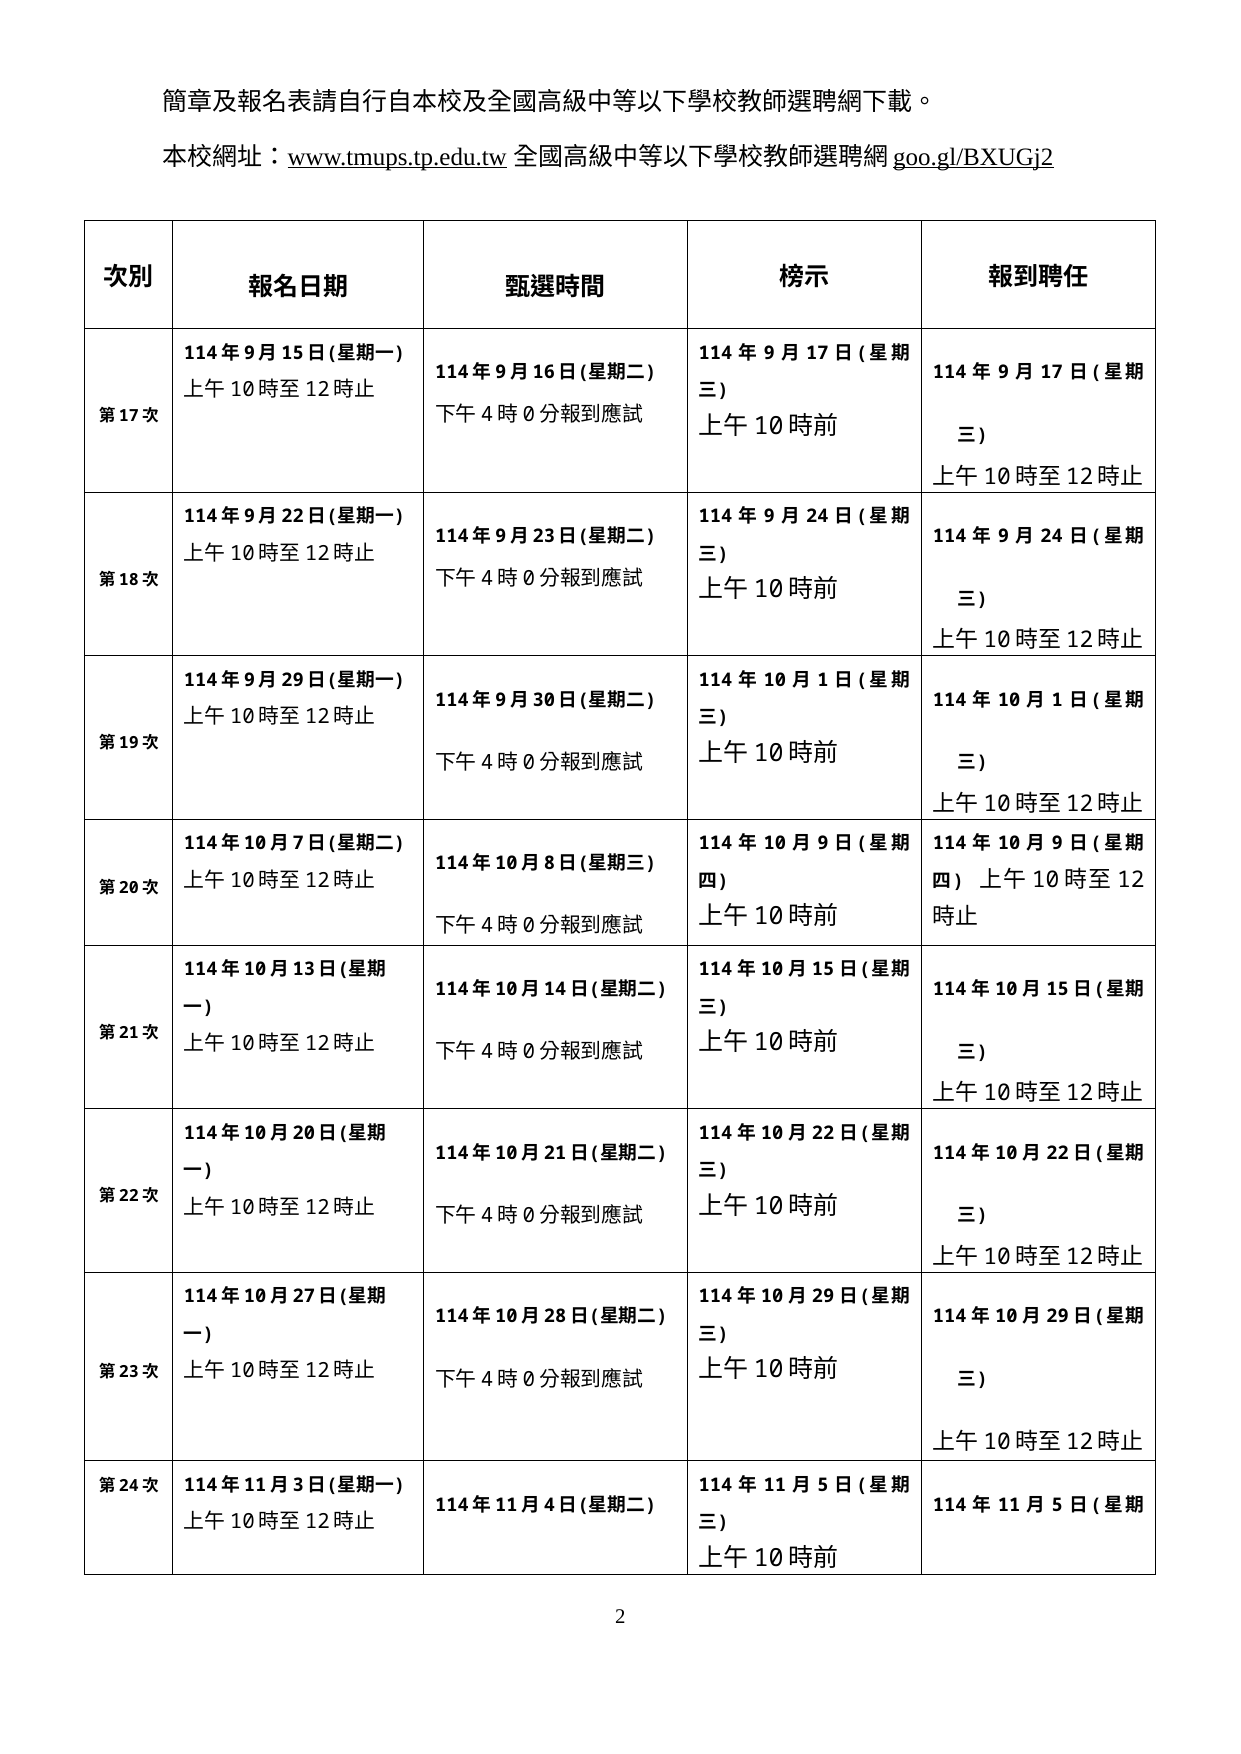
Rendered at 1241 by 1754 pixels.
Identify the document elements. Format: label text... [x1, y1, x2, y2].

table_cell 第20次 [85, 820, 172, 945]
table_cell 114年10月28日(星期二) 下午4時0分報到應試 [424, 1273, 687, 1460]
table_cell 114年9月16日(星期二) 下午4時0分報到應試 [424, 329, 687, 492]
table_cell 114年10月13日(星期一) 上午10時至12時止 [173, 946, 423, 1108]
table_cell 114年11月3日(星期一) 上午10時至12時止 [173, 1461, 423, 1574]
table_cell 114年10月1日(星期三) 上午10時前 [688, 656, 921, 819]
table_cell 114年10月8日(星期三) 下午4時0分報到應試 [424, 820, 687, 945]
table_cell 114年9月15日(星期一) 上午10時至12時止 [173, 329, 423, 492]
table_cell 第18次 [85, 493, 172, 655]
text 簡章及報名表請自行自本校及全國高級中等以下學校教師選聘網下載。 [162, 81, 1128, 118]
table_cell 114年10月22日(星期三) 上午10時前 [688, 1109, 921, 1272]
text 本校網址：www.tmups.tp.edu.tw 全國高級中等以下學校教師選聘網goo.gl/BXUGj2 [162, 136, 1128, 173]
table_cell 114年10月15日(星期三) 上午10時前 [688, 946, 921, 1108]
table_cell 114年9月30日(星期二) 下午4時0分報到應試 [424, 656, 687, 819]
table_cell 114年10月9日(星期四) 上午10時前 [688, 820, 921, 945]
table_cell 第24次 [85, 1461, 172, 1574]
table_cell 第21次 [85, 946, 172, 1108]
table_header 榜示 [688, 221, 921, 328]
table_cell 114年11月4日(星期二) [424, 1461, 687, 1574]
table_cell 114年9月23日(星期二) 下午4時0分報到應試 [424, 493, 687, 655]
table_cell 114年10月7日(星期二) 上午10時至12時止 [173, 820, 423, 945]
table_cell 114年10月21日(星期二) 下午4時0分報到應試 [424, 1109, 687, 1272]
table_cell 114年10月20日(星期一) 上午10時至12時止 [173, 1109, 423, 1272]
table_cell 114年9月17日(星期三) 上午10時至12時止 [922, 329, 1155, 492]
table_header 次別 [85, 221, 172, 328]
table_cell 114年9月24日(星期三) 上午10時至12時止 [922, 493, 1155, 655]
table_cell 114年11月5日(星期 [922, 1461, 1155, 1574]
table_cell 114年11月5日(星期三) 上午10時前 [688, 1461, 921, 1574]
table_cell 第23次 [85, 1273, 172, 1460]
table_cell 114年9月22日(星期一) 上午10時至12時止 [173, 493, 423, 655]
table_cell 114年10月29日(星期三) 上午10時前 [688, 1273, 921, 1460]
table_cell 114年10月15日(星期三) 上午10時至12時止 [922, 946, 1155, 1108]
table_cell 114年10月29日(星期三) 上午10時至12時止 [922, 1273, 1155, 1460]
table_cell 114年10月1日(星期三) 上午10時至12時止 [922, 656, 1155, 819]
table_cell 114年10月9日(星期四) 上午10時至12時止 [922, 820, 1155, 945]
table_cell 114年9月17日(星期三) 上午10時前 [688, 329, 921, 492]
table_cell 第17次 [85, 329, 172, 492]
table_header 報到聘任 [922, 221, 1155, 328]
table_cell 第22次 [85, 1109, 172, 1272]
table_cell 114年10月27日(星期一) 上午10時至12時止 [173, 1273, 423, 1460]
table_cell 114年9月24日(星期三) 上午10時前 [688, 493, 921, 655]
table_cell 114年9月29日(星期一) 上午10時至12時止 [173, 656, 423, 819]
table_cell 114年10月22日(星期三) 上午10時至12時止 [922, 1109, 1155, 1272]
table_cell 114年10月14日(星期二) 下午4時0分報到應試 [424, 946, 687, 1108]
table_header 甄選時間 [424, 221, 687, 328]
table_header 報名日期 [173, 221, 423, 328]
table_cell 第19次 [85, 656, 172, 819]
